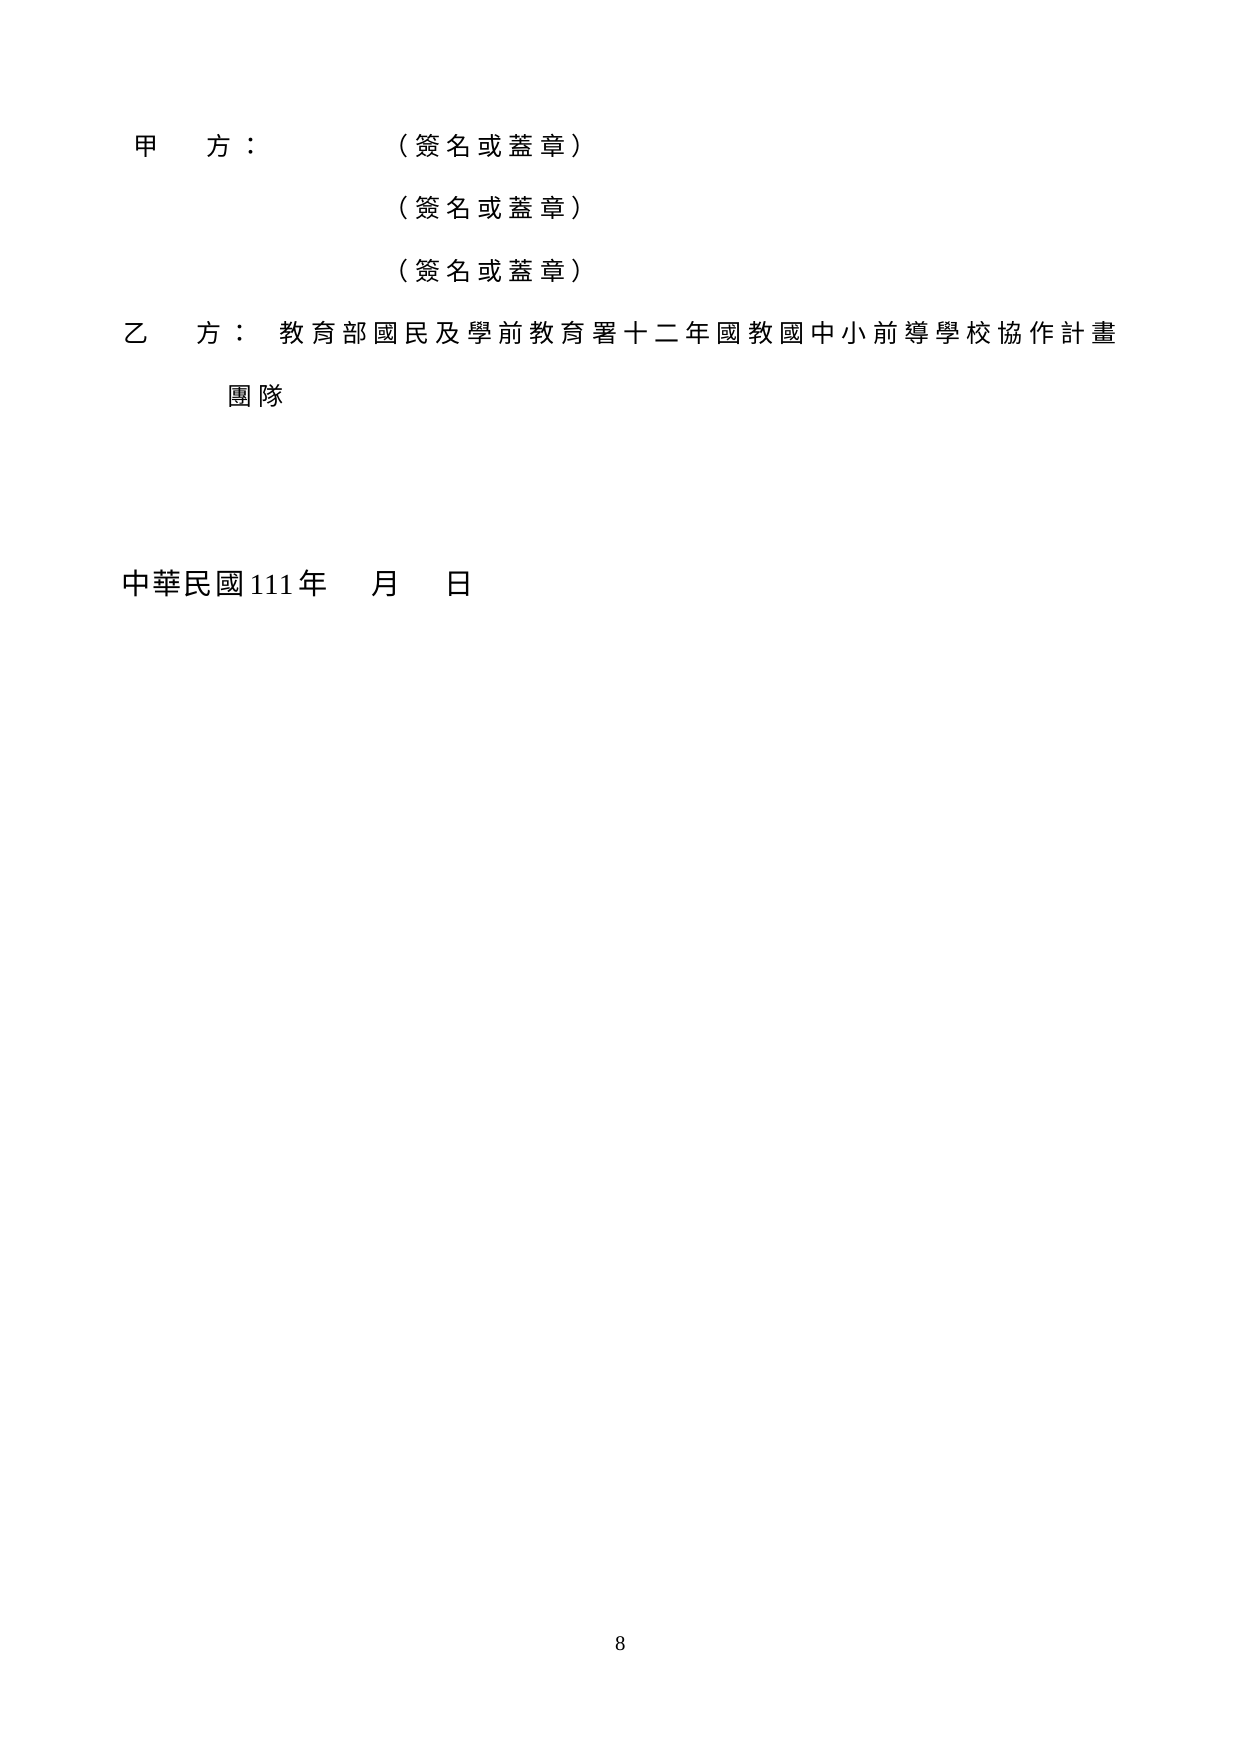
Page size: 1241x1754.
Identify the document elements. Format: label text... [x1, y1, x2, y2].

text 中華民國111年 月 日 [120, 540, 1120, 603]
text （簽名或蓋章） [220, 228, 1120, 290]
text 乙 方： 教育部國民及學前教育署十二年國教國中小前導學校協作計畫團隊 [120, 290, 1120, 415]
text （簽名或蓋章） [220, 165, 1120, 228]
text 甲 方： （簽名或蓋章） [120, 103, 1120, 165]
